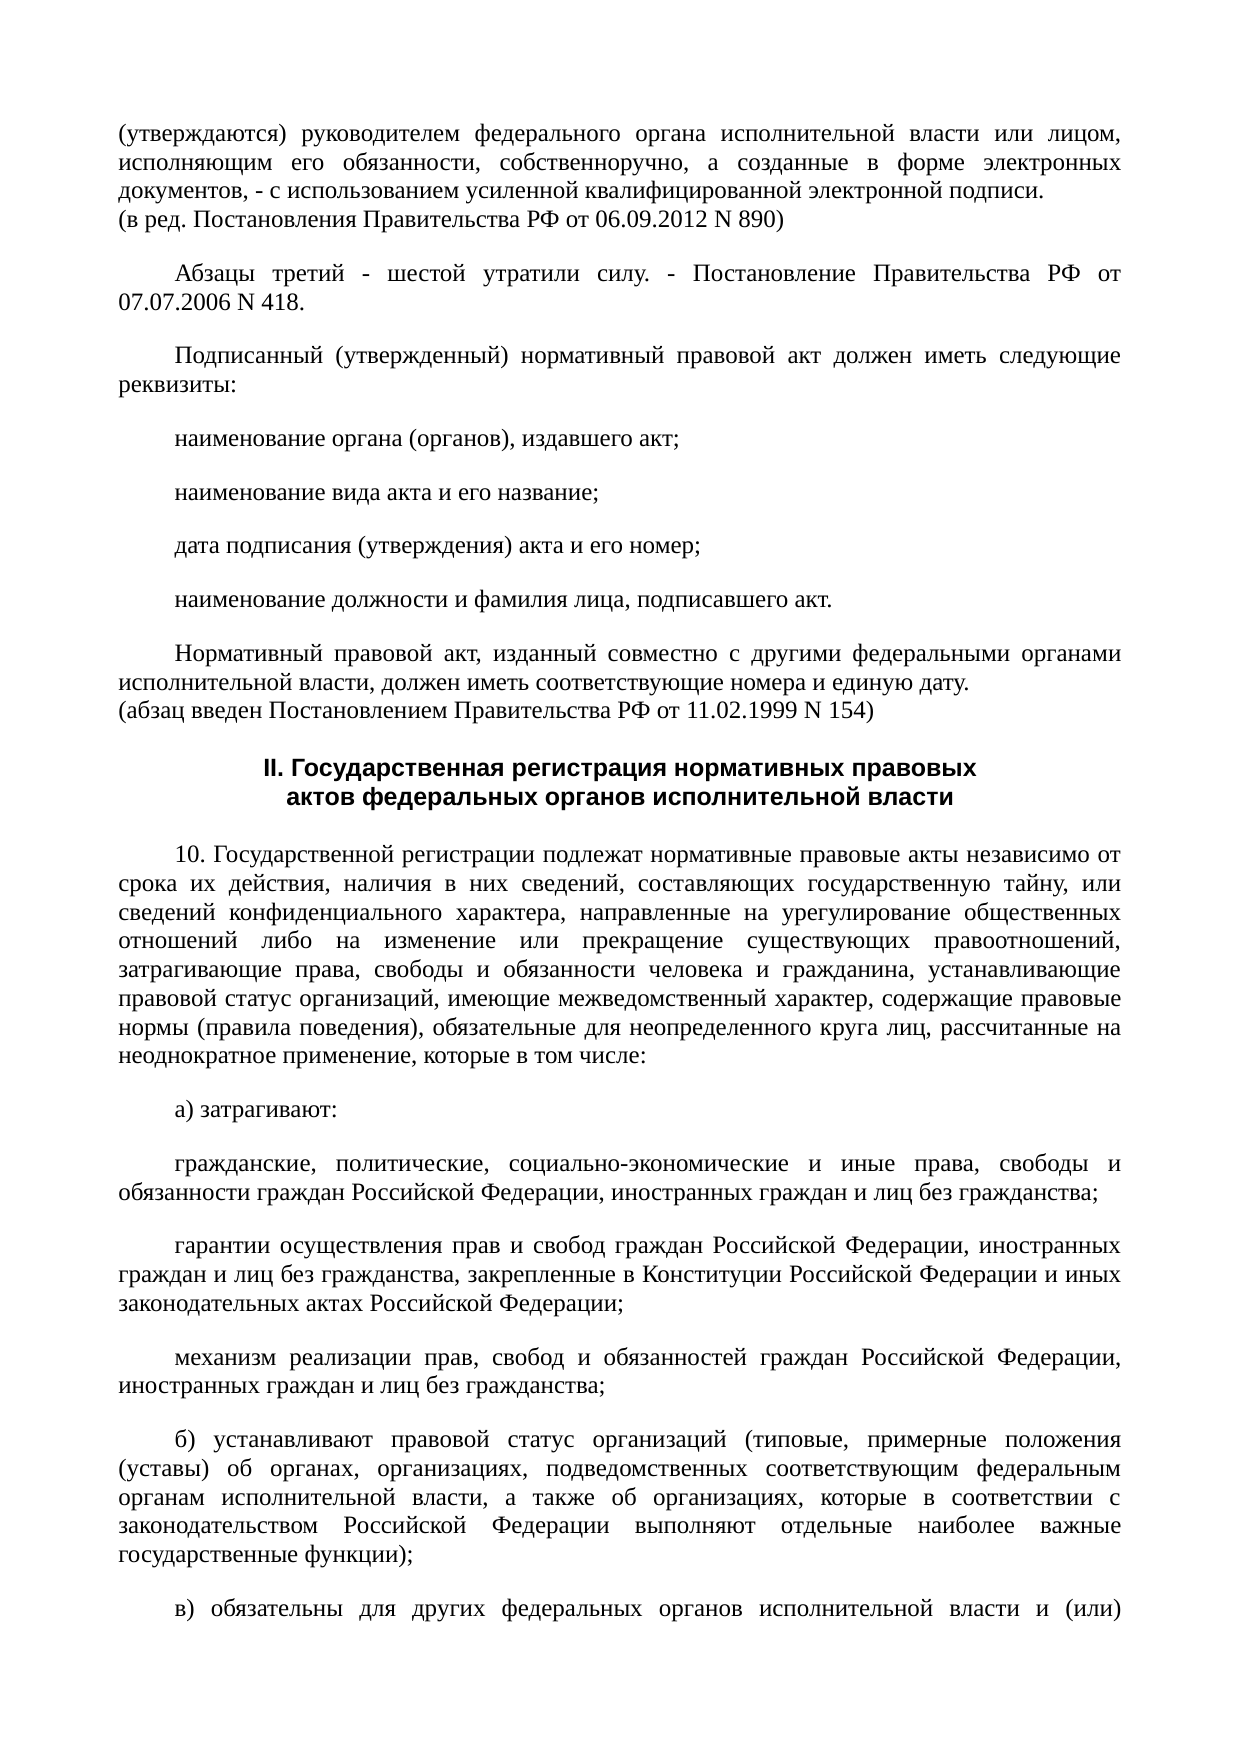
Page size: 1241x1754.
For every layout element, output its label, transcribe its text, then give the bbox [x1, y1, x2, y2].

text б) устанавливают правовой статус организаций (типовые, примерные положения (уставы) об органах, организациях, подведомственных соответствующим федеральным органам исполнительной власти, а также об организациях, которые в соответствии с законодательством Российской Федерации выполняют отдельные наиболее важные государственные функции); [118, 1424, 1122, 1568]
text (утверждаются) руководителем федерального органа исполнительной власти или лицом, исполняющим его обязанности, собственноручно, а созданные в форме электронных документов, - с использованием усиленной квалифицированной электронной подписи. [118, 118, 1122, 204]
text механизм реализации прав, свобод и обязанностей граждан Российской Федерации, иностранных граждан и лиц без гражданства; [118, 1342, 1122, 1399]
title II. Государственная регистрация нормативных правовых [118, 753, 1122, 782]
text наименование органа (органов), издавшего акт; [118, 423, 1122, 452]
text наименование вида акта и его название; [118, 477, 1122, 506]
text в) обязательны для других федеральных органов исполнительной власти и (или) [118, 1593, 1122, 1622]
text дата подписания (утверждения) акта и его номер; [118, 531, 1122, 559]
text Подписанный (утвержденный) нормативный правовой акт должен иметь следующие реквизиты: [118, 341, 1122, 398]
text Абзацы третий - шестой утратили силу. - Постановление Правительства РФ от 07.07.2006 N 418. [118, 258, 1122, 316]
text наименование должности и фамилия лица, подписавшего акт. [118, 584, 1122, 613]
title актов федеральных органов исполнительной власти [118, 782, 1122, 811]
text 10. Государственной регистрации подлежат нормативные правовые акты независимо от срока их действия, наличия в них сведений, составляющих государственную тайну, или сведений конфиденциального характера, направленные на урегулирование общественных отношений либо на изменение или прекращение существующих правоотношений, затрагивающие права, свободы и обязанности человека и гражданина, устанавливающие правовой статус организаций, имеющие межведомственный характер, содержащие правовые нормы (правила поведения), обязательные для неопределенного круга лиц, рассчитанные на неоднократное применение, которые в том числе: [118, 839, 1122, 1069]
text а) затрагивают: [118, 1094, 1122, 1123]
text Нормативный правовой акт, изданный совместно с другими федеральными органами исполнительной власти, должен иметь соответствующие номера и единую дату. [118, 638, 1122, 696]
text (в ред. Постановления Правительства РФ от 06.09.2012 N 890) [118, 204, 1122, 233]
text (абзац введен Постановлением Правительства РФ от 11.02.1999 N 154) [118, 696, 1122, 724]
text гарантии осуществления прав и свобод граждан Российской Федерации, иностранных граждан и лиц без гражданства, закрепленные в Конституции Российской Федерации и иных законодательных актах Российской Федерации; [118, 1231, 1122, 1317]
text гражданские, политические, социально-экономические и иные права, свободы и обязанности граждан Российской Федерации, иностранных граждан и лиц без гражданства; [118, 1148, 1122, 1206]
